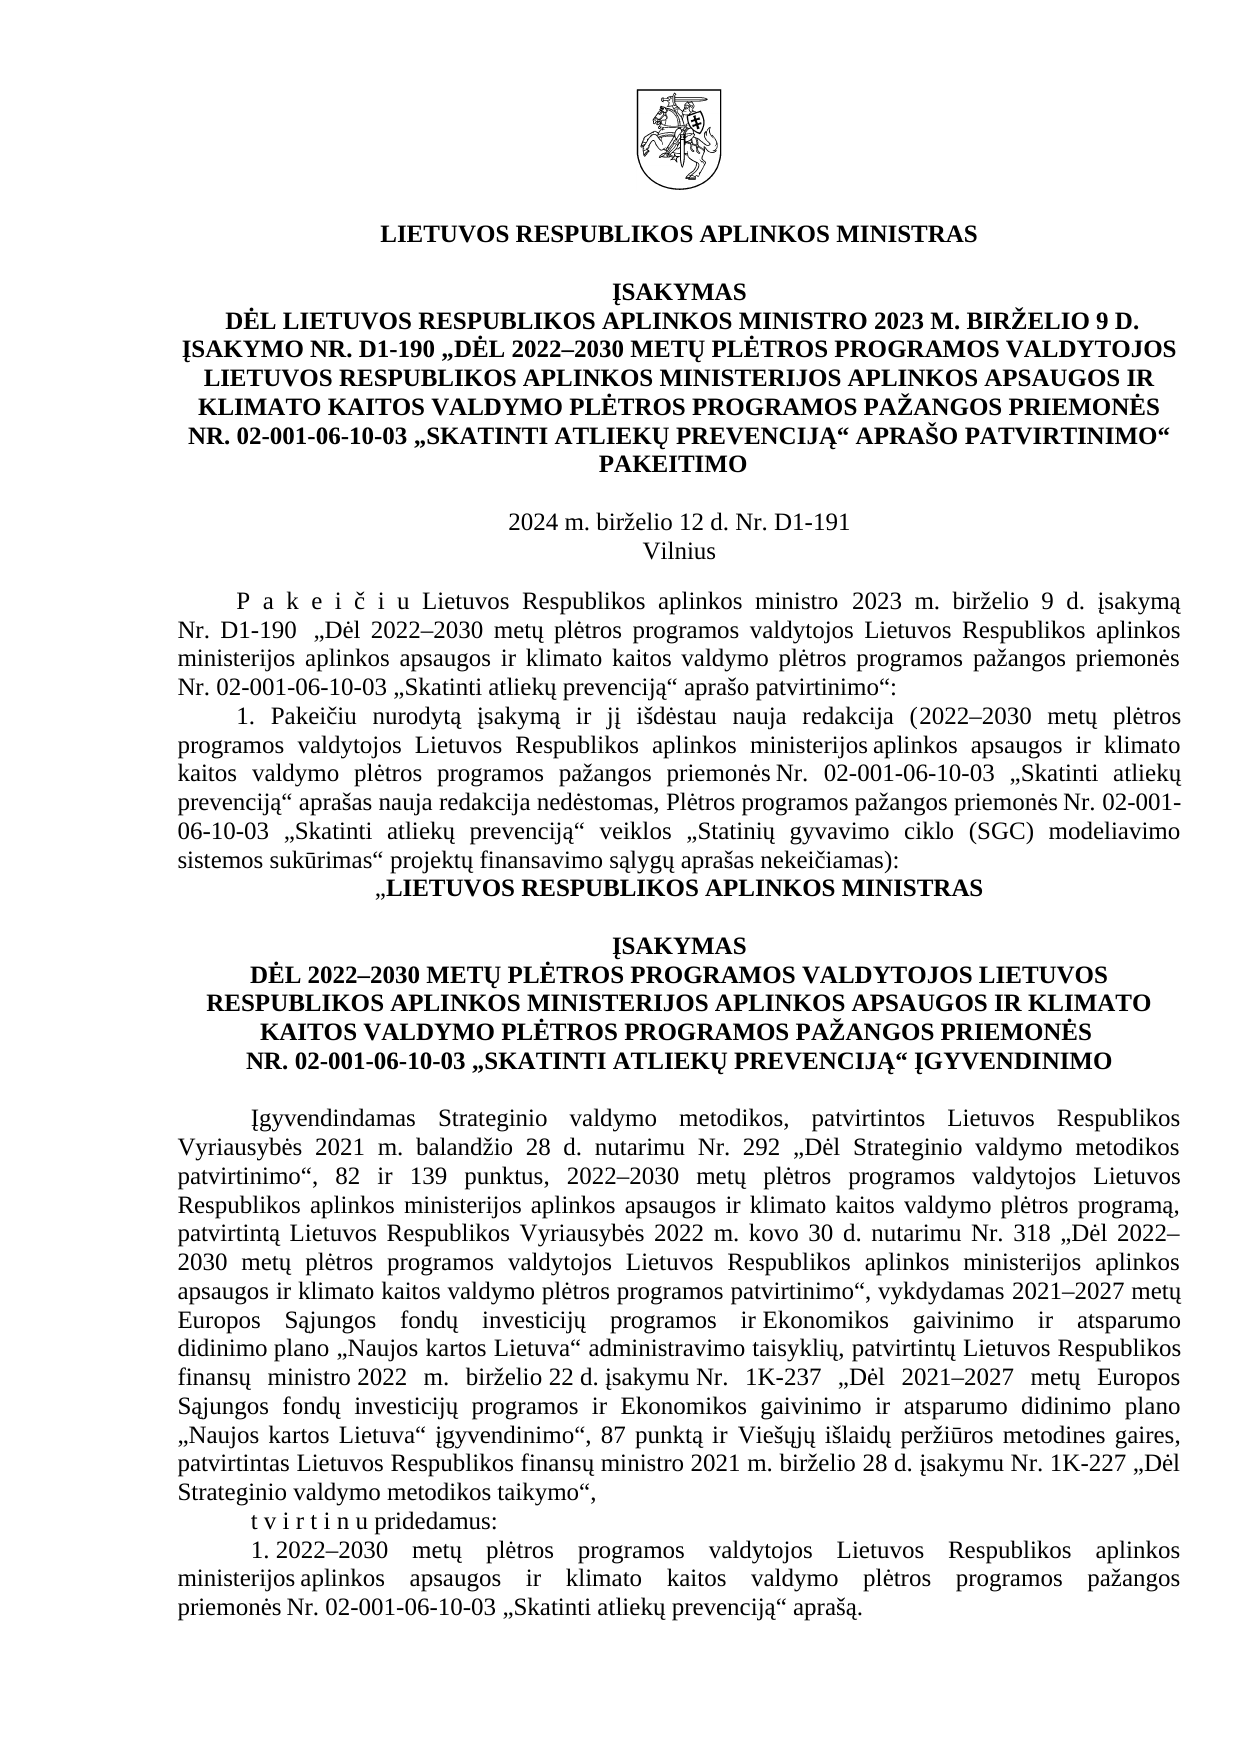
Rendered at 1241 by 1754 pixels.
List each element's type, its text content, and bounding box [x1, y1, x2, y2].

text NR. 02-001-06-10-03 „SKATINTI ATLIEKŲ PREVENCIJĄ“ ĮGYVENDINIMO [177, 1046, 1181, 1075]
text P a k e i č i u Lietuvos Respublikos aplinkos ministro 2023 m. birželio 9 d. įsakymą Nr. D1-190 „Dėl 2022–2030 metų plėtros programos valdytojos Lietuvos Respublikos aplinkos ministerijos aplinkos apsaugos ir klimato kaitos valdymo plėtros programos pažangos priemonės Nr. 02-001-06-10-03 „Skatinti atliekų prevenciją“ aprašo patvirtinimo“: [177, 586, 1181, 701]
text t v i r t i n u pridedamus: [177, 1506, 1181, 1535]
text ĮSAKYMAS [177, 277, 1181, 306]
text 1. 2022–2030 metų plėtros programos valdytojos Lietuvos Respublikos aplinkos ministerijos aplinkos apsaugos ir klimato kaitos valdymo plėtros programos pažangos priemonės Nr. 02-001-06-10-03 „Skatinti atliekų prevenciją“ aprašą. [177, 1535, 1181, 1621]
text Įgyvendindamas Strateginio valdymo metodikos, patvirtintos Lietuvos Respublikos Vyriausybės 2021 m. balandžio 28 d. nutarimu Nr. 292 „Dėl Strateginio valdymo metodikos patvirtinimo“, 82 ir 139 punktus, 2022–2030 metų plėtros programos valdytojos Lietuvos Respublikos aplinkos ministerijos aplinkos apsaugos ir klimato kaitos valdymo plėtros programą, patvirtintą Lietuvos Respublikos Vyriausybės 2022 m. kovo 30 d. nutarimu Nr. 318 „Dėl 2022–2030 metų plėtros programos valdytojos Lietuvos Respublikos aplinkos ministerijos aplinkos apsaugos ir klimato kaitos valdymo plėtros programos patvirtinimo“, vykdydamas 2021–2027 metų Europos Sąjungos fondų investicijų programos ir Ekonomikos gaivinimo ir atsparumo didinimo plano „Naujos kartos Lietuva“ administravimo taisyklių, patvirtintų Lietuvos Respublikos finansų ministro 2022 m. birželio 22 d. įsakymu Nr. 1K-237 „Dėl 2021–2027 metų Europos Sąjungos fondų investicijų programos ir Ekonomikos gaivinimo ir atsparumo didinimo plano „Naujos kartos Lietuva“ įgyvendinimo“, 87 punktą ir Viešųjų išlaidų peržiūros metodines gaires, patvirtintas Lietuvos Respublikos finansų ministro 2021 m. birželio 28 d. įsakymu Nr. 1K-227 „Dėl Strateginio valdymo metodikos taikymo“, [177, 1103, 1181, 1506]
text 1. Pakeičiu nurodytą įsakymą ir jį išdėstau nauja redakcija (2022–2030 metų plėtros programos valdytojos Lietuvos Respublikos aplinkos ministerijos aplinkos apsaugos ir klimato kaitos valdymo plėtros programos pažangos priemonės Nr. 02-001-06-10-03 „Skatinti atliekų prevenciją“ aprašas nauja redakcija nedėstomas, Plėtros programos pažangos priemonės Nr. 02-001-06-10-03 „Skatinti atliekų prevenciją“ veiklos „Statinių gyvavimo ciklo (SGC) modeliavimo sistemos sukūrimas“ projektų finansavimo sąlygų aprašas nekeičiamas): [177, 701, 1181, 873]
text DĖL 2022–2030 METŲ PLĖTROS PROGRAMOS VALDYTOJOS LIETUVOS RESPUBLIKOS APLINKOS MINISTERIJOS APLINKOS APSAUGOS IR KLIMATO KAITOS VALDYMO PLĖTROS PROGRAMOS PAŽANGOS PRIEMONĖS [177, 960, 1181, 1046]
text DĖL LIETUVOS RESPUBLIKOS APLINKOS MINISTRO 2023 M. BIRŽELIO 9 D. ĮSAKYMO NR. D1-190 „DĖL 2022–2030 METŲ PLĖTROS PROGRAMOS VALDYTOJOS LIETUVOS RESPUBLIKOS APLINKOS MINISTERIJOS APLINKOS APSAUGOS IR KLIMATO KAITOS VALDYMO PLĖTROS PROGRAMOS PAŽANGOS PRIEMONĖS NR. 02-001-06-10-03 „SKATINTI ATLIEKŲ PREVENCIJĄ“ APRAŠO PATVIRTINIMO“ PAKEITIMO [177, 306, 1181, 478]
text „LIETUVOS RESPUBLIKOS APLINKOS MINISTRAS [177, 873, 1181, 902]
text Vilnius [177, 536, 1181, 564]
text ĮSAKYMAS [177, 931, 1181, 960]
text 2024 m. birželio 12 d. Nr. D1-191 [177, 507, 1181, 536]
text LIETUVOS RESPUBLIKOS APLINKOS MINISTRAS [177, 219, 1181, 248]
